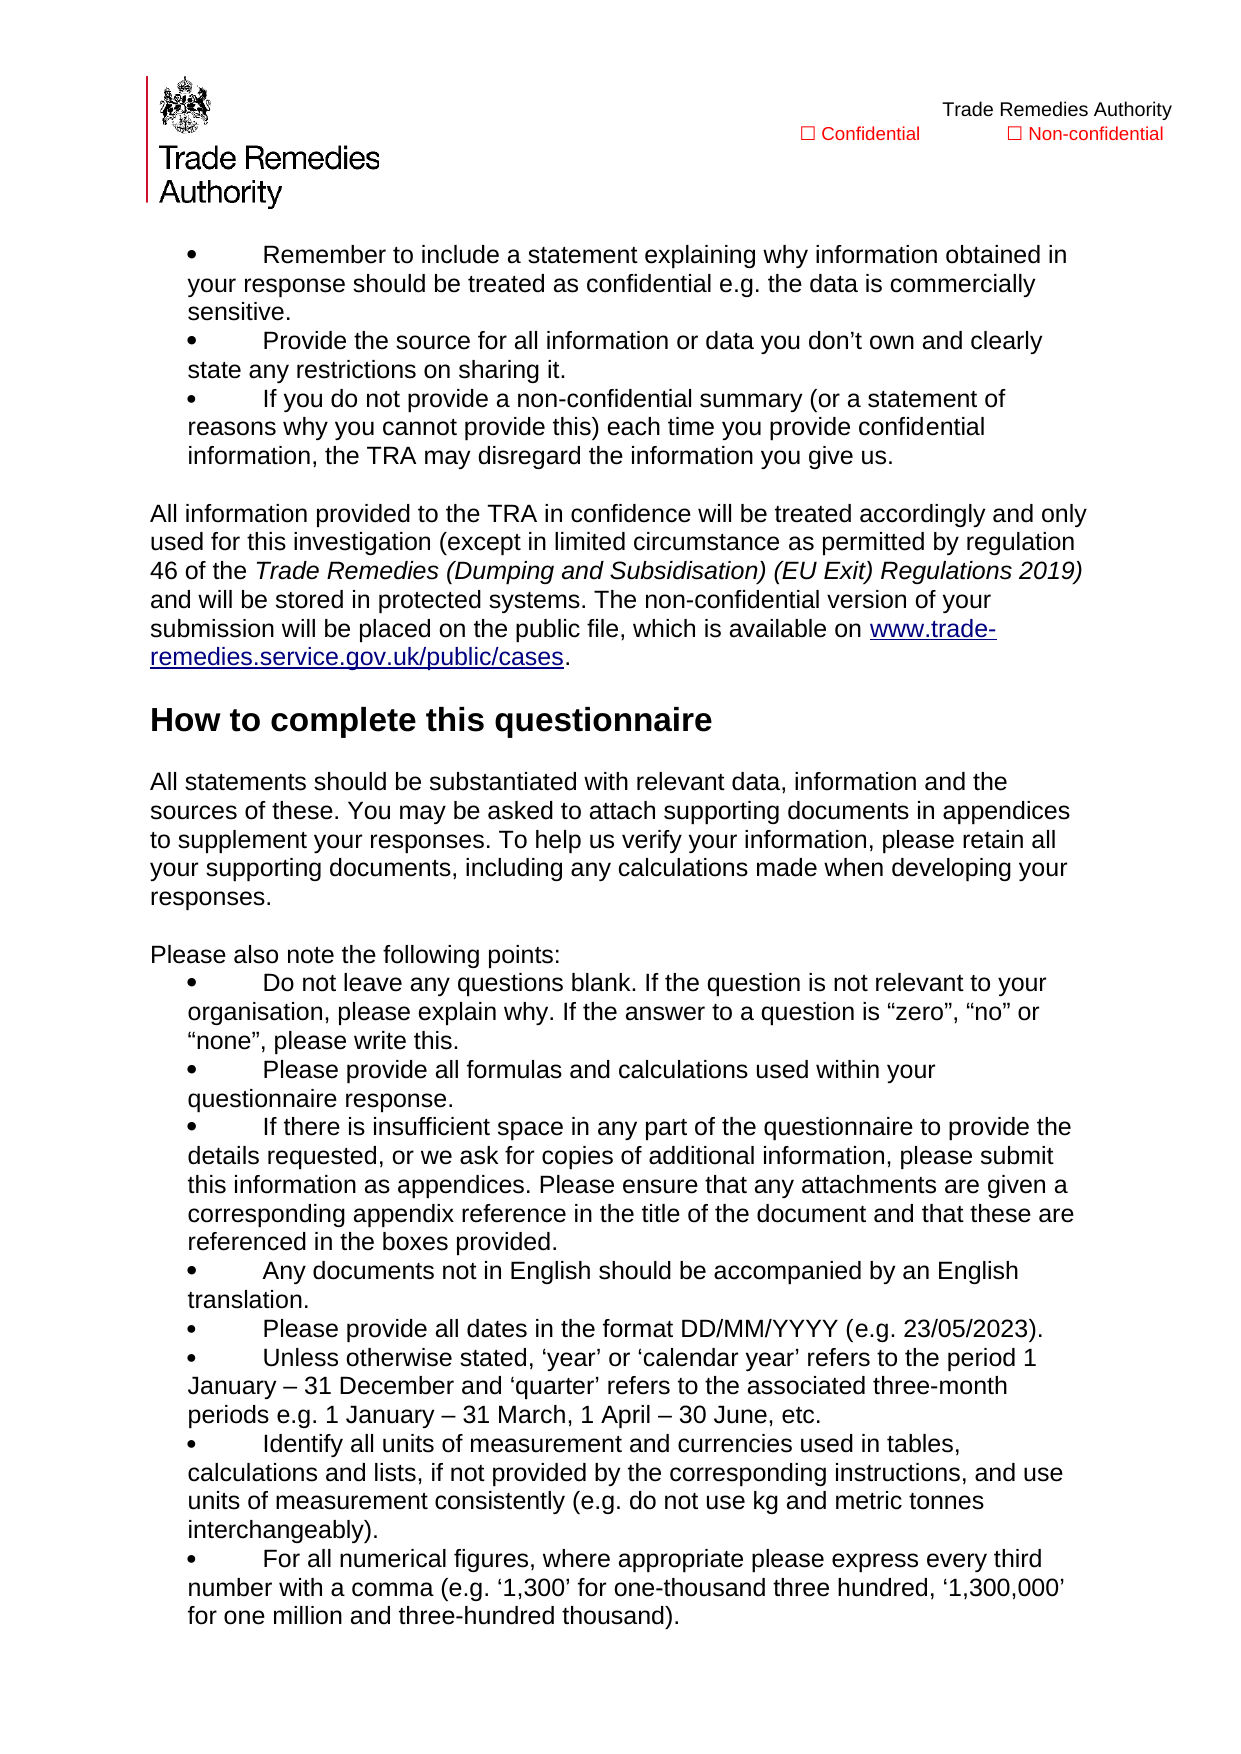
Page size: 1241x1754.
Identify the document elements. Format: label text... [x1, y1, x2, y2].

list If there is insufficient space in any part of the questionnaire to provide the details requested, or we ask for copies of additional information, please submit this information as appendices. Please ensure that any attachments are given a corresponding appendix reference in the title of the document and that these are referenced in the boxes provided. [187, 1112, 1090, 1256]
text All information provided to the TRA in confidence will be treated accordingly and only used for this investigation (except in limited circumstance as permitted by regulation 46 of the Trade Remedies (Dumping and Subsidisation) (EU Exit) Regulations 2019) and will be stored in protected systems. The non-confidential version of your submission will be placed on the public file, which is available on www.trade-remedies.service.gov.uk/public/cases. [150, 499, 1090, 671]
text All statements should be substantiated with relevant data, information and the sources of these. You may be asked to attach supporting documents in appendices to supplement your responses. To help us verify your information, please retain all your supporting documents, including any calculations made when developing your responses. [150, 767, 1090, 911]
list Please provide all formulas and calculations used within your questionnaire response. [187, 1055, 1090, 1112]
text How to complete this questionnaire [150, 700, 1090, 738]
list Identify all units of measurement and currencies used in tables, calculations and lists, if not provided by the corresponding instructions, and use units of measurement consistently (e.g. do not use kg and metric tonnes interchangeably). [187, 1429, 1090, 1544]
list Provide the source for all information or data you don’t own and clearly state any restrictions on sharing it. [187, 326, 1090, 384]
list Please provide all dates in the format DD/MM/YYYY (e.g. 23/05/2023). [187, 1314, 1090, 1342]
list If you do not provide a non-confidential summary (or a statement of reasons why you cannot provide this) each time you provide confidential information, the TRA may disregard the information you give us. [187, 384, 1090, 470]
list Do not leave any questions blank. If the question is not relevant to your organisation, please explain why. If the answer to a question is “zero”, “no” or “none”, please write this. [187, 968, 1090, 1055]
list For all numerical figures, where appropriate please express every third number with a comma (e.g. ‘1,300’ for one-thousand three hundred, ‘1,300,000’ for one million and three-hundred thousand). [187, 1544, 1090, 1630]
list Any documents not in English should be accompanied by an English translation. [187, 1256, 1090, 1314]
list Unless otherwise stated, ‘year’ or ‘calendar year’ refers to the period 1 January – 31 December and ‘quarter’ refers to the associated three-month periods e.g. 1 January – 31 March, 1 April – 30 June, etc. [187, 1342, 1090, 1429]
list Remember to include a statement explaining why information obtained in your response should be treated as confidential e.g. the data is commercially sensitive. [187, 240, 1090, 326]
text Please also note the following points: [150, 939, 1090, 968]
